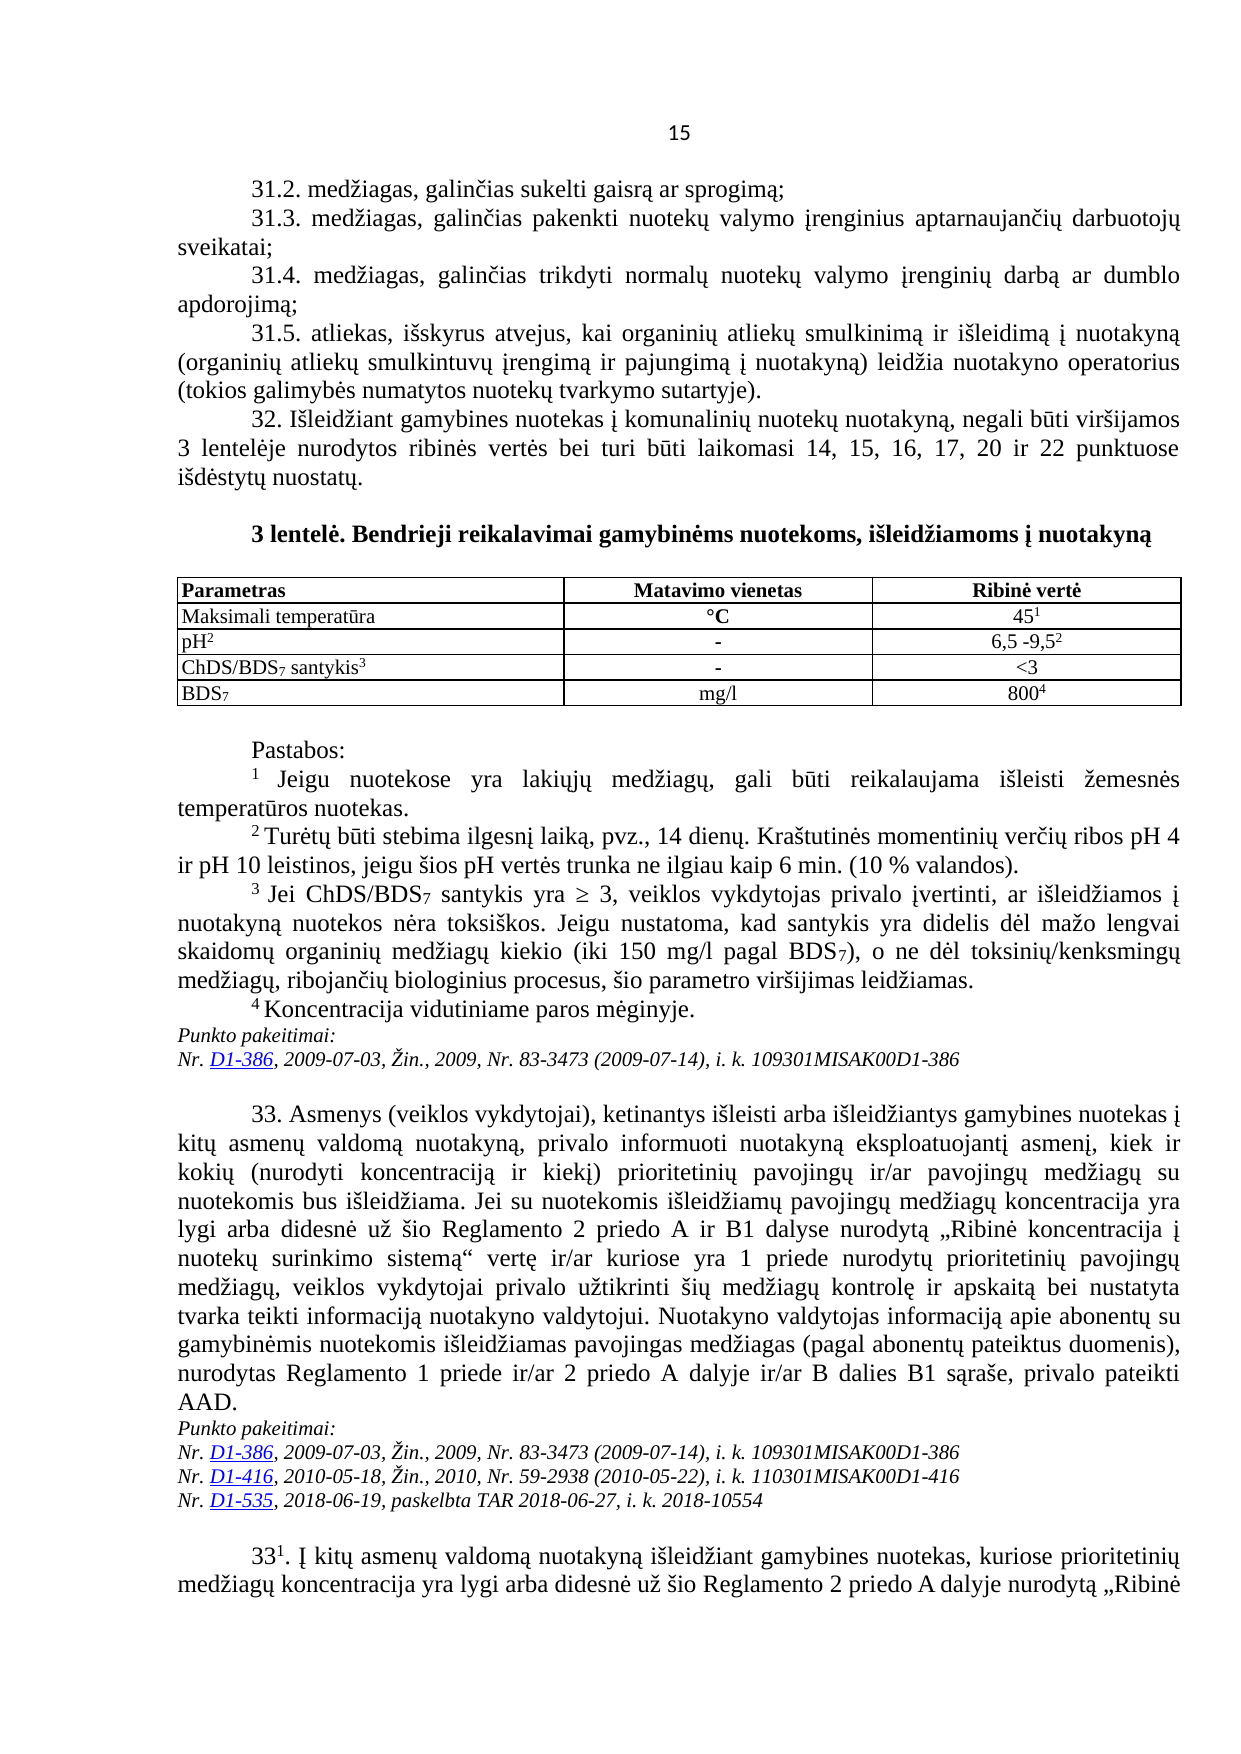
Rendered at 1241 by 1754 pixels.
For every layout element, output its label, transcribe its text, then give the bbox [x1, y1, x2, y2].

table_header Parametras [178, 578, 563, 602]
table_cell mg/l [565, 681, 872, 705]
text Nr. D1-386, 2009-07-03, Žin., 2009, Nr. 83-3473 (2009-07-14), i. k. 109301MISAK00D1-386 [177, 1047, 1181, 1071]
text 4 Koncentracija vidutiniame paros mėginyje. [177, 994, 1181, 1023]
text Pastabos: [177, 735, 1181, 764]
text 31.3. medžiagas, galinčias pakenkti nuotekų valymo įrenginius aptarnaujančių darbuotojų sveikatai; [177, 203, 1181, 260]
table_cell ChDS/BDS7 santykis3 [178, 655, 563, 679]
text Nr. D1-416, 2010-05-18, Žin., 2010, Nr. 59-2938 (2010-05-22), i. k. 110301MISAK00D1-416 [177, 1464, 1181, 1488]
table_cell pH2 [178, 630, 563, 653]
text Nr. D1-535, 2018-06-19, paskelbta TAR 2018-06-27, i. k. 2018-10554 [177, 1488, 1181, 1512]
table_cell °C [565, 604, 872, 628]
table_cell BDS7 [178, 681, 563, 705]
text 3 Jei ChDS/BDS7 santykis yra ≥ 3, veiklos vykdytojas privalo įvertinti, ar išleidžiamos į nuotakyną nuotekos nėra toksiškos. Jeigu nustatoma, kad santykis yra didelis dėl mažo lengvai skaidomų organinių medžiagų kiekio (iki 150 mg/l pagal BDS7), o ne dėl toksinių/kenksmingų medžiagų, ribojančių biologinius procesus, šio parametro viršijimas leidžiamas. [177, 879, 1181, 994]
text 3 lentelė. Bendrieji reikalavimai gamybinėms nuotekoms, išleidžiamoms į nuotakyną [177, 519, 1181, 548]
table_cell <3 [873, 655, 1180, 679]
text 32. Išleidžiant gamybines nuotekas į komunalinių nuotekų nuotakyną, negali būti viršijamos 3 lentelėje nurodytos ribinės vertės bei turi būti laikomasi 14, 15, 16, 17, 20 ir 22 punktuose išdėstytų nuostatų. [177, 404, 1181, 490]
table_header Matavimo vienetas [565, 578, 872, 602]
text 2 Turėtų būti stebima ilgesnį laiką, pvz., 14 dienų. Kraštutinės momentinių verčių ribos pH 4 ir pH 10 leistinos, jeigu šios pH vertės trunka ne ilgiau kaip 6 min. (10 % valandos). [177, 821, 1181, 879]
text 33. Asmenys (veiklos vykdytojai), ketinantys išleisti arba išleidžiantys gamybines nuotekas į kitų asmenų valdomą nuotakyną, privalo informuoti nuotakyną eksploatuojantį asmenį, kiek ir kokių (nurodyti koncentraciją ir kiekį) prioritetinių pavojingų ir/ar pavojingų medžiagų su nuotekomis bus išleidžiama. Jei su nuotekomis išleidžiamų pavojingų medžiagų koncentracija yra lygi arba didesnė už šio Reglamento 2 priedo A ir B1 dalyse nurodytą „Ribinė koncentracija į nuotekų surinkimo sistemą“ vertę ir/ar kuriose yra 1 priede nurodytų prioritetinių pavojingų medžiagų, veiklos vykdytojai privalo užtikrinti šių medžiagų kontrolę ir apskaitą bei nustatyta tvarka teikti informaciją nuotakyno valdytojui. Nuotakyno valdytojas informaciją apie abonentų su gamybinėmis nuotekomis išleidžiamas pavojingas medžiagas (pagal abonentų pateiktus duomenis), nurodytas Reglamento 1 priede ir/ar 2 priedo A dalyje ir/ar B dalies B1 sąraše, privalo pateikti AAD. [177, 1099, 1181, 1416]
table_cell - [565, 655, 872, 679]
table_cell 6,5 -9,52 [873, 630, 1180, 653]
table_cell Maksimali temperatūra [178, 604, 563, 628]
text 331. Į kitų asmenų valdomą nuotakyną išleidžiant gamybines nuotekas, kuriose prioritetinių medžiagų koncentracija yra lygi arba didesnė už šio Reglamento 2 priedo A dalyje nurodytą „Ribinė [177, 1541, 1181, 1598]
text 31.5. atliekas, išskyrus atvejus, kai organinių atliekų smulkinimą ir išleidimą į nuotakyną (organinių atliekų smulkintuvų įrengimą ir pajungimą į nuotakyną) leidžia nuotakyno operatorius (tokios galimybės numatytos nuotekų tvarkymo sutartyje). [177, 318, 1181, 404]
text 31.4. medžiagas, galinčias trikdyti normalų nuotekų valymo įrenginių darbą ar dumblo apdorojimą; [177, 260, 1181, 318]
text 31.2. medžiagas, galinčias sukelti gaisrą ar sprogimą; [177, 174, 1181, 203]
table_cell - [565, 630, 872, 653]
text Punkto pakeitimai: [177, 1416, 1181, 1440]
table_header Ribinė vertė [873, 578, 1180, 602]
text 1 Jeigu nuotekose yra lakiųjų medžiagų, gali būti reikalaujama išleisti žemesnės temperatūros nuotekas. [177, 764, 1181, 821]
text Punkto pakeitimai: [177, 1023, 1181, 1047]
table_cell 451 [873, 604, 1180, 628]
text Nr. D1-386, 2009-07-03, Žin., 2009, Nr. 83-3473 (2009-07-14), i. k. 109301MISAK00D1-386 [177, 1440, 1181, 1464]
table_cell 8004 [873, 681, 1180, 705]
